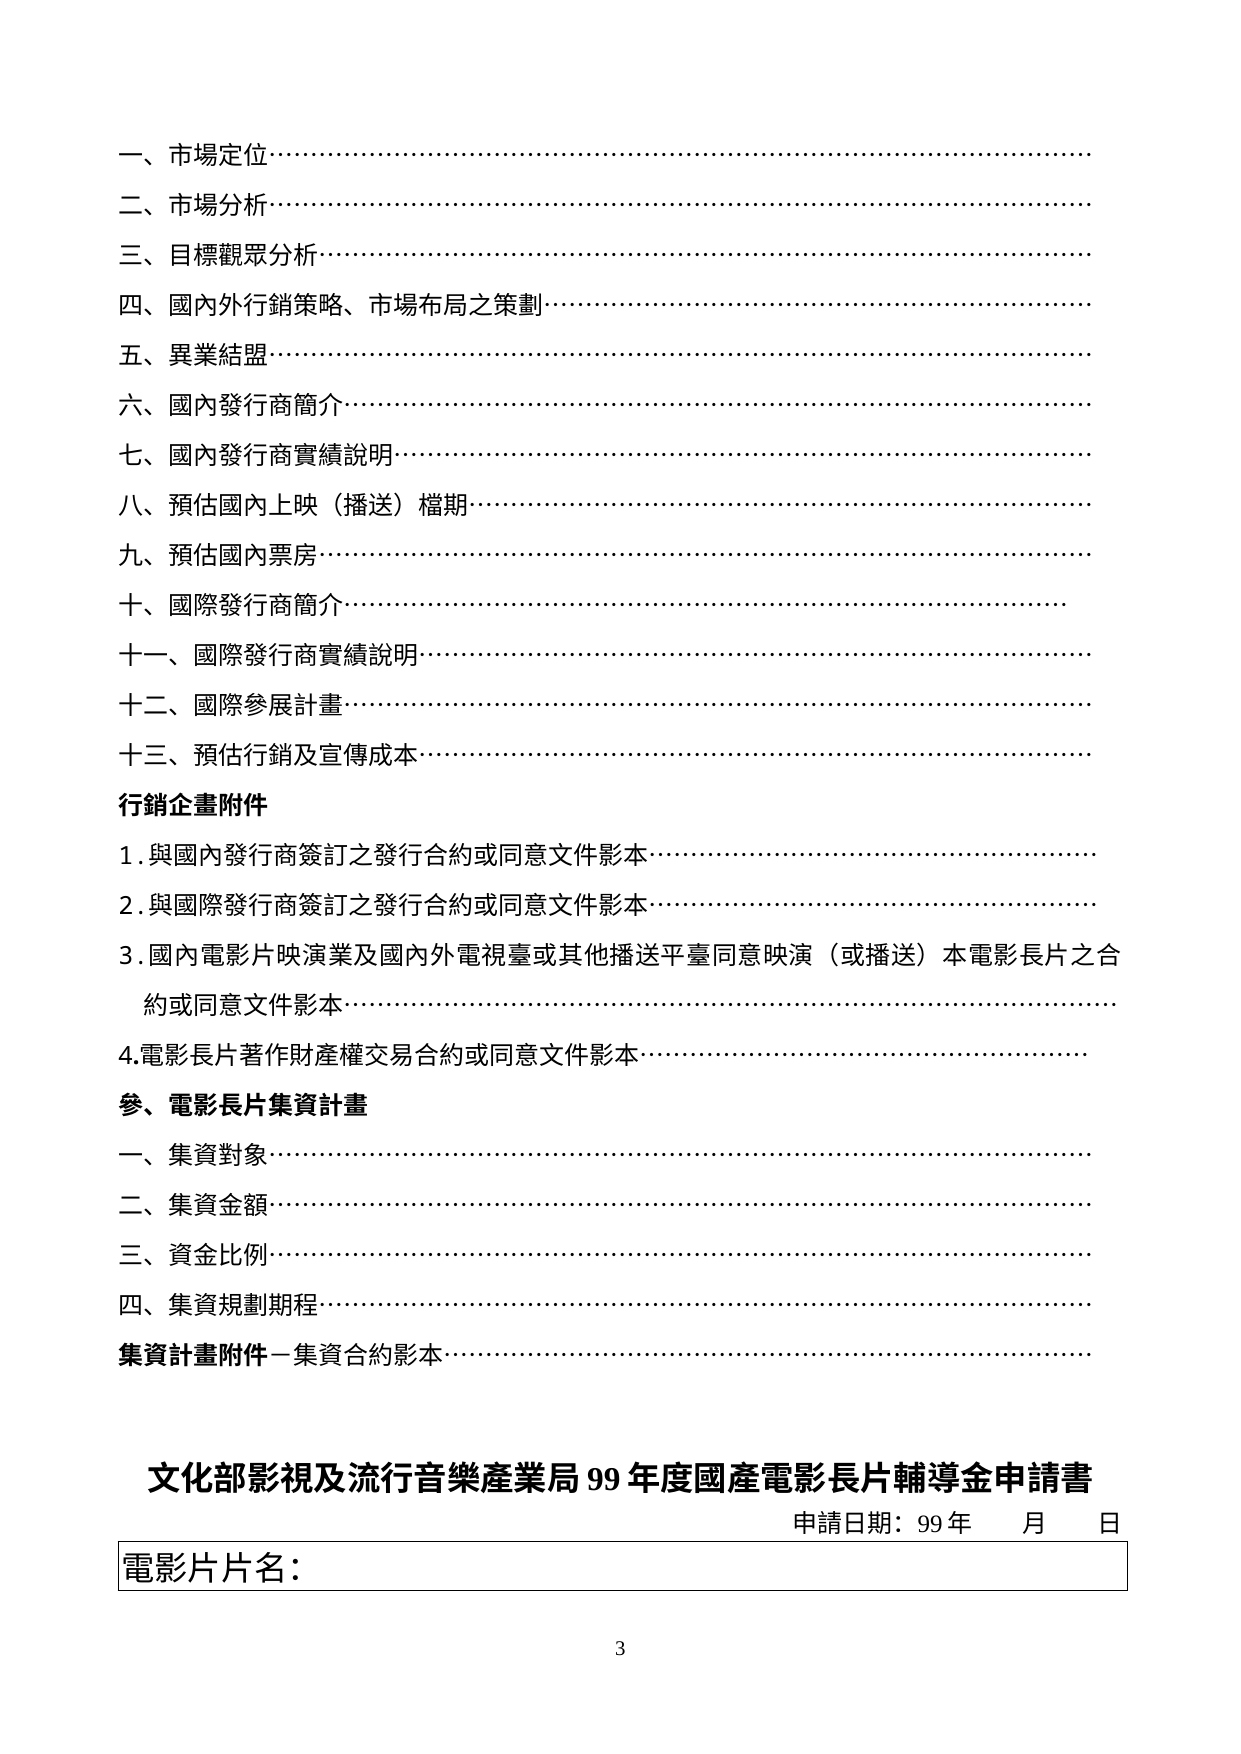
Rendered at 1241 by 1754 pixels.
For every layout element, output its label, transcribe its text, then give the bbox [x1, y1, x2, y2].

text 集資計畫附件－集資合約影本…………………………………………………………………… [118, 1324, 1122, 1374]
text 十三、預估行銷及宣傳成本……………………………………………………………………… [118, 724, 1122, 774]
text 行銷企畫附件 [118, 774, 1122, 824]
text 十二、國際參展計畫……………………………………………………………………………… [118, 674, 1122, 724]
text 十一、國際發行商實績說明……………………………………………………………………… [118, 624, 1122, 674]
text 3.國內電影片映演業及國內外電視臺或其他播送平臺同意映演（或播送）本電影長片之合約或同意文件影本………………………………………………………………………………… [118, 924, 1122, 1024]
text 七、國內發行商實績說明………………………………………………………………………… [118, 424, 1122, 474]
table_header 電影片片名： [119, 1542, 1127, 1590]
text 1.與國內發行商簽訂之發行合約或同意文件影本……………………………………………… [118, 824, 1122, 874]
text 一、市場定位……………………………………………………………………………………… [118, 124, 1122, 174]
text 參、電影長片集資計畫 [118, 1074, 1122, 1124]
text 四、國內外行銷策略、市場布局之策劃………………………………………………………… [118, 274, 1122, 324]
text 文化部影視及流行音樂產業局99年度國產電影長片輔導金申請書 [118, 1457, 1122, 1499]
text 申請日期：99年 月 日 [118, 1499, 1122, 1541]
text 4.電影長片著作財產權交易合約或同意文件影本……………………………………………… [118, 1024, 1122, 1074]
text 2.與國際發行商簽訂之發行合約或同意文件影本……………………………………………… [118, 874, 1122, 924]
text 九、預估國內票房………………………………………………………………………………… [118, 524, 1122, 574]
text 二、集資金額……………………………………………………………………………………… [118, 1174, 1122, 1224]
text 三、資金比例……………………………………………………………………………………… [118, 1224, 1122, 1274]
text 三、目標觀眾分析………………………………………………………………………………… [118, 224, 1122, 274]
text 四、集資規劃期程………………………………………………………………………………… [118, 1274, 1122, 1324]
text 八、預估國內上映（播送）檔期………………………………………………………………… [118, 474, 1122, 524]
text 十、國際發行商簡介…………………………………………………………………………… [118, 574, 1122, 624]
text 五、異業結盟……………………………………………………………………………………… [118, 324, 1122, 374]
text 一、集資對象……………………………………………………………………………………… [118, 1124, 1122, 1174]
text 六、國內發行商簡介……………………………………………………………………………… [118, 374, 1122, 424]
text 二、市場分析……………………………………………………………………………………… [118, 174, 1122, 224]
